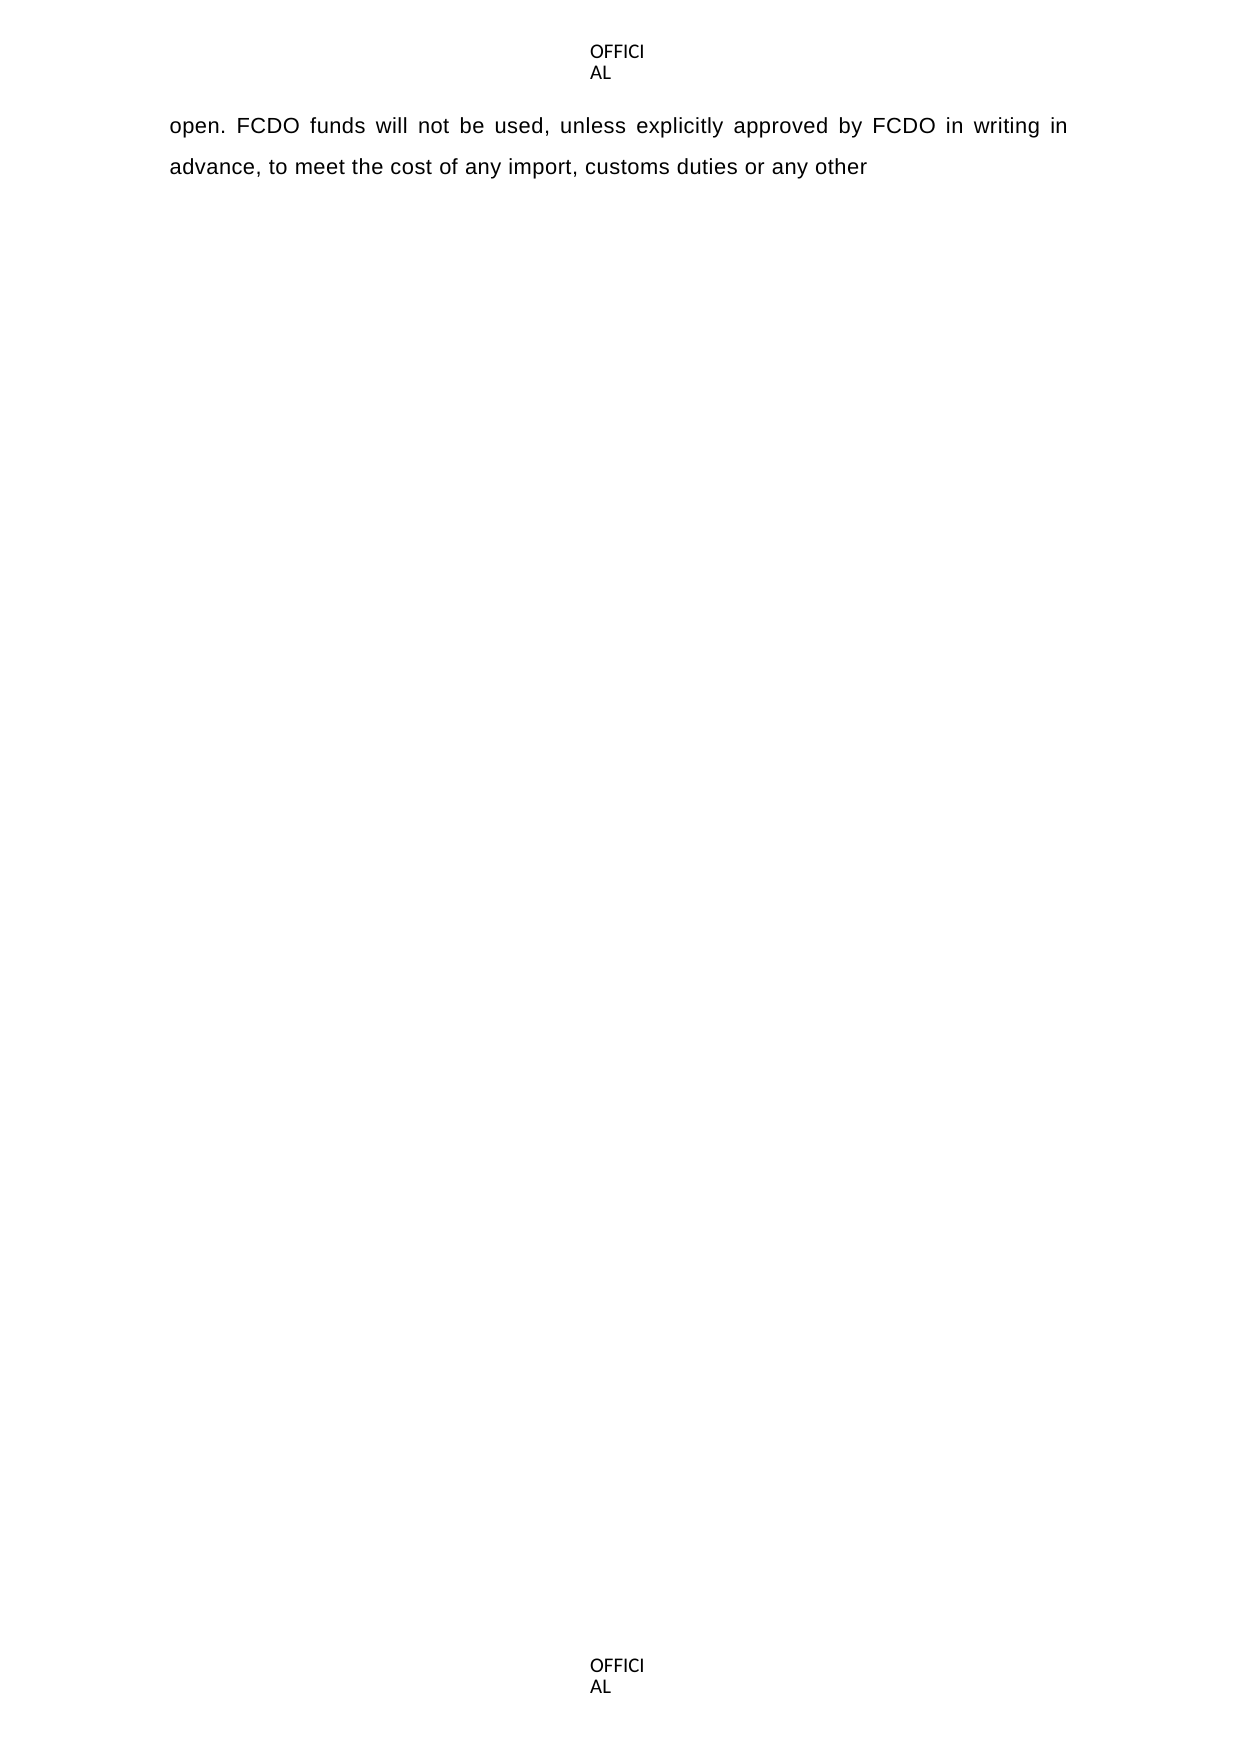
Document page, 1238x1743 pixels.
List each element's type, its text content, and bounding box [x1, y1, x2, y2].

list open. FCDO funds will not be used, unless explicitly approved by FCDO in writing in advance, to meet the cost of any import, customs duties or any other [169, 100, 1070, 183]
